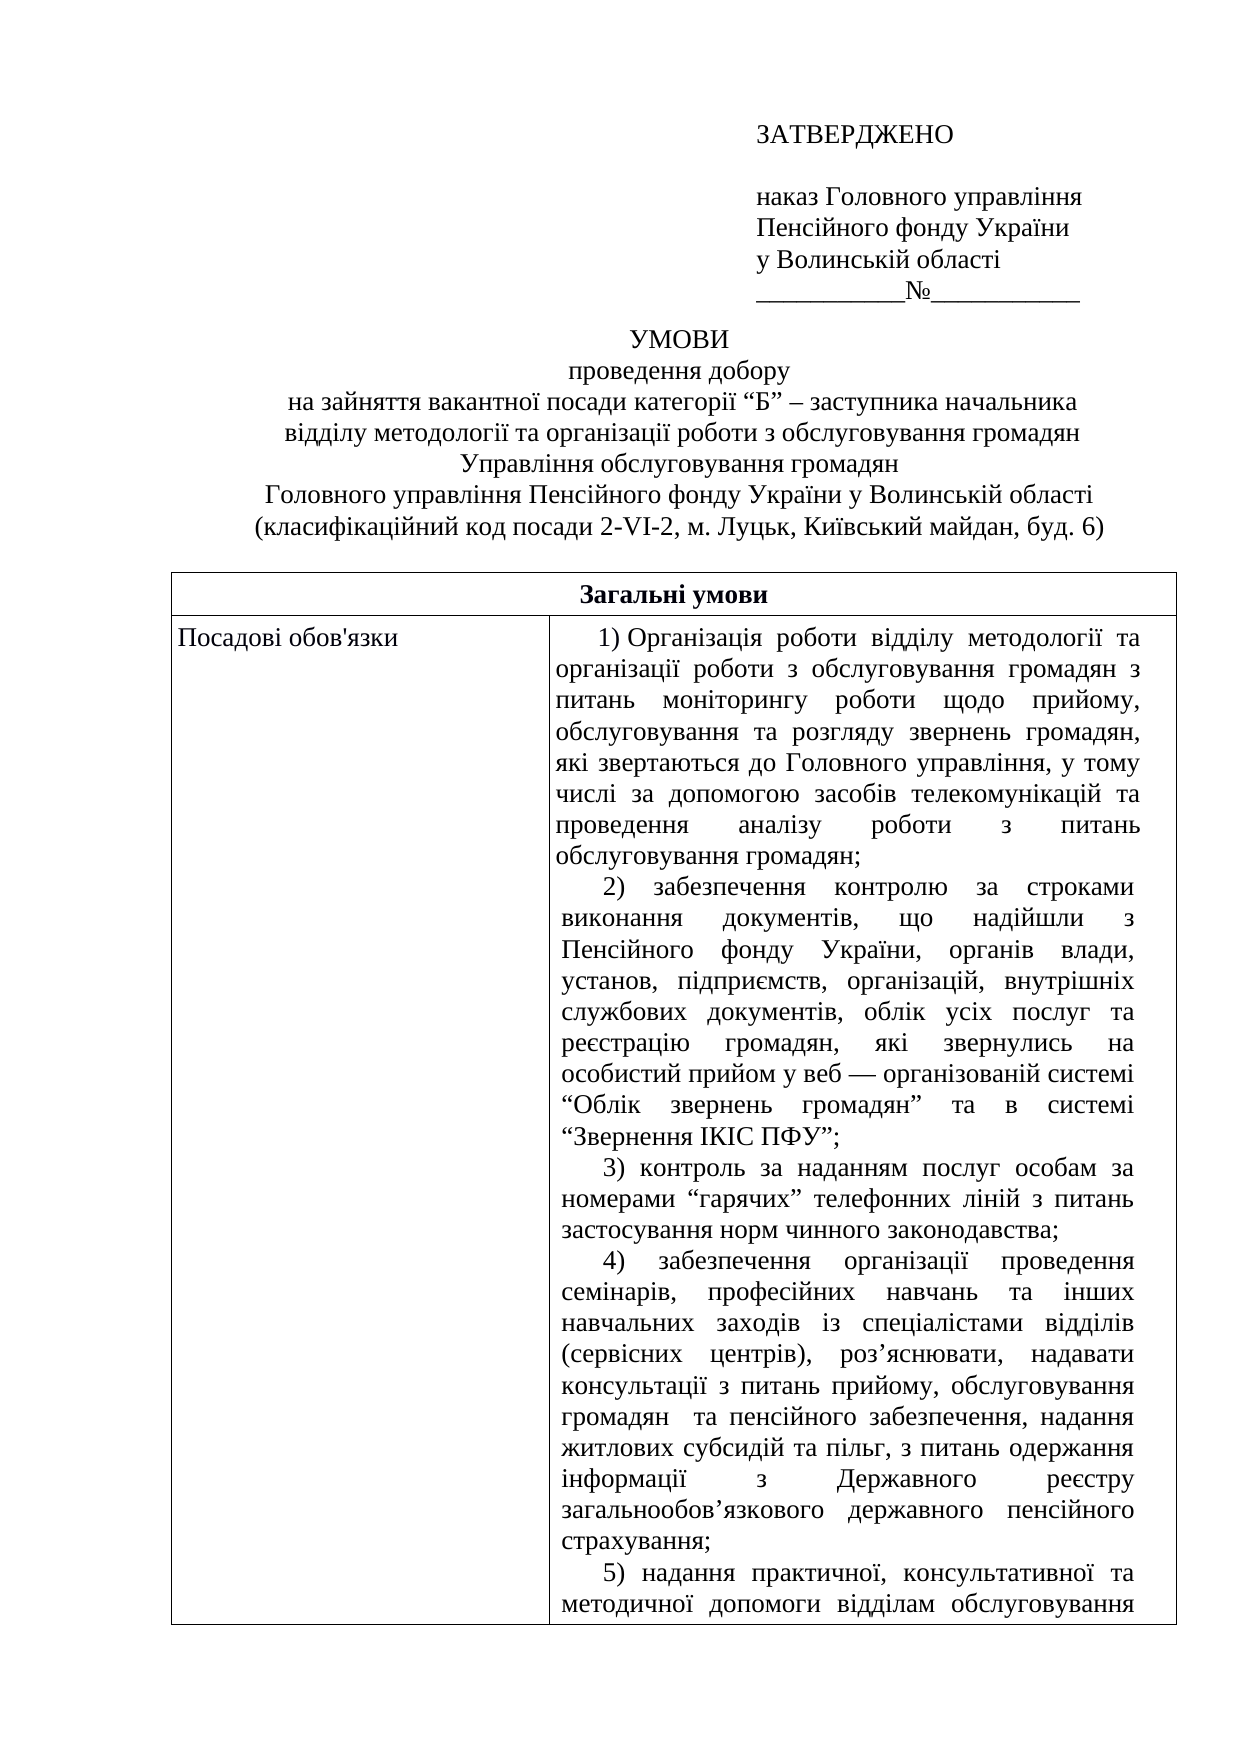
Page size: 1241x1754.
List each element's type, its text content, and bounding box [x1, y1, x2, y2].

text Пенсійного фонду України [756, 212, 1181, 243]
text ЗАТВЕРДЖЕНО [756, 118, 1181, 149]
table_header Загальні умови [172, 573, 1176, 615]
text наказ Головного управління [756, 180, 1181, 212]
table_cell Посадові обов'язки [172, 616, 549, 1624]
text відділу методології та організації роботи з обслуговування громадян [177, 416, 1181, 447]
text Управління обслуговування громадян [177, 447, 1181, 478]
text на зайняття вакантної посади категорії “Б” ‒ заступника начальника [177, 385, 1181, 416]
text УМОВИ [177, 323, 1181, 354]
table_cell 1) Організація роботи відділу методології та організації роботи з обслуговування громадян з питань моніторингу роботи щодо прийому, обслуговування та розгляду звернень громадян, які звертаються до Головного управління, у тому числі за допомогою засобів телекомунікацій та проведення аналізу роботи з питань обслуговування громадян; 2) забезпечення контролю за строками виконання документів, що надійшли з Пенсійного фонду України, органів влади, установ, підприємств, організацій, внутрішніх службових документів, облік усіх послуг та реєстрацію громадян, які звернулись на особистий прийом у веб — організованій системі “Облік звернень громадян” та в системі “Звернення ІКІС ПФУ”; 3) контроль за наданням послуг особам за номерами “гарячих” телефонних ліній з питань застосування норм чинного законодавства; 4) забезпечення організації проведення семінарів, професійних навчань та інших навчальних заходів із спеціалістами відділів (сервісних центрів), роз’яснювати, надавати консультації з питань прийому, обслуговування громадян та пенсійного забезпечення, надання житлових субсидій та пільг, з питань одержання інформації з Державного реєстру загальнообов’язкового державного пенсійного страхування; 5) надання практичної, консультативної та методичної допомоги відділам обслуговування [550, 616, 1176, 1624]
text ___________№___________ [756, 274, 1181, 305]
text проведення добору [177, 354, 1181, 385]
text у Волинській області [756, 243, 1181, 274]
text Головного управління Пенсійного фонду України у Волинській області [177, 478, 1181, 509]
text (класифікаційний код посади 2-VI-2, м. Луцьк, Київський майдан, буд. 6) [177, 509, 1181, 541]
